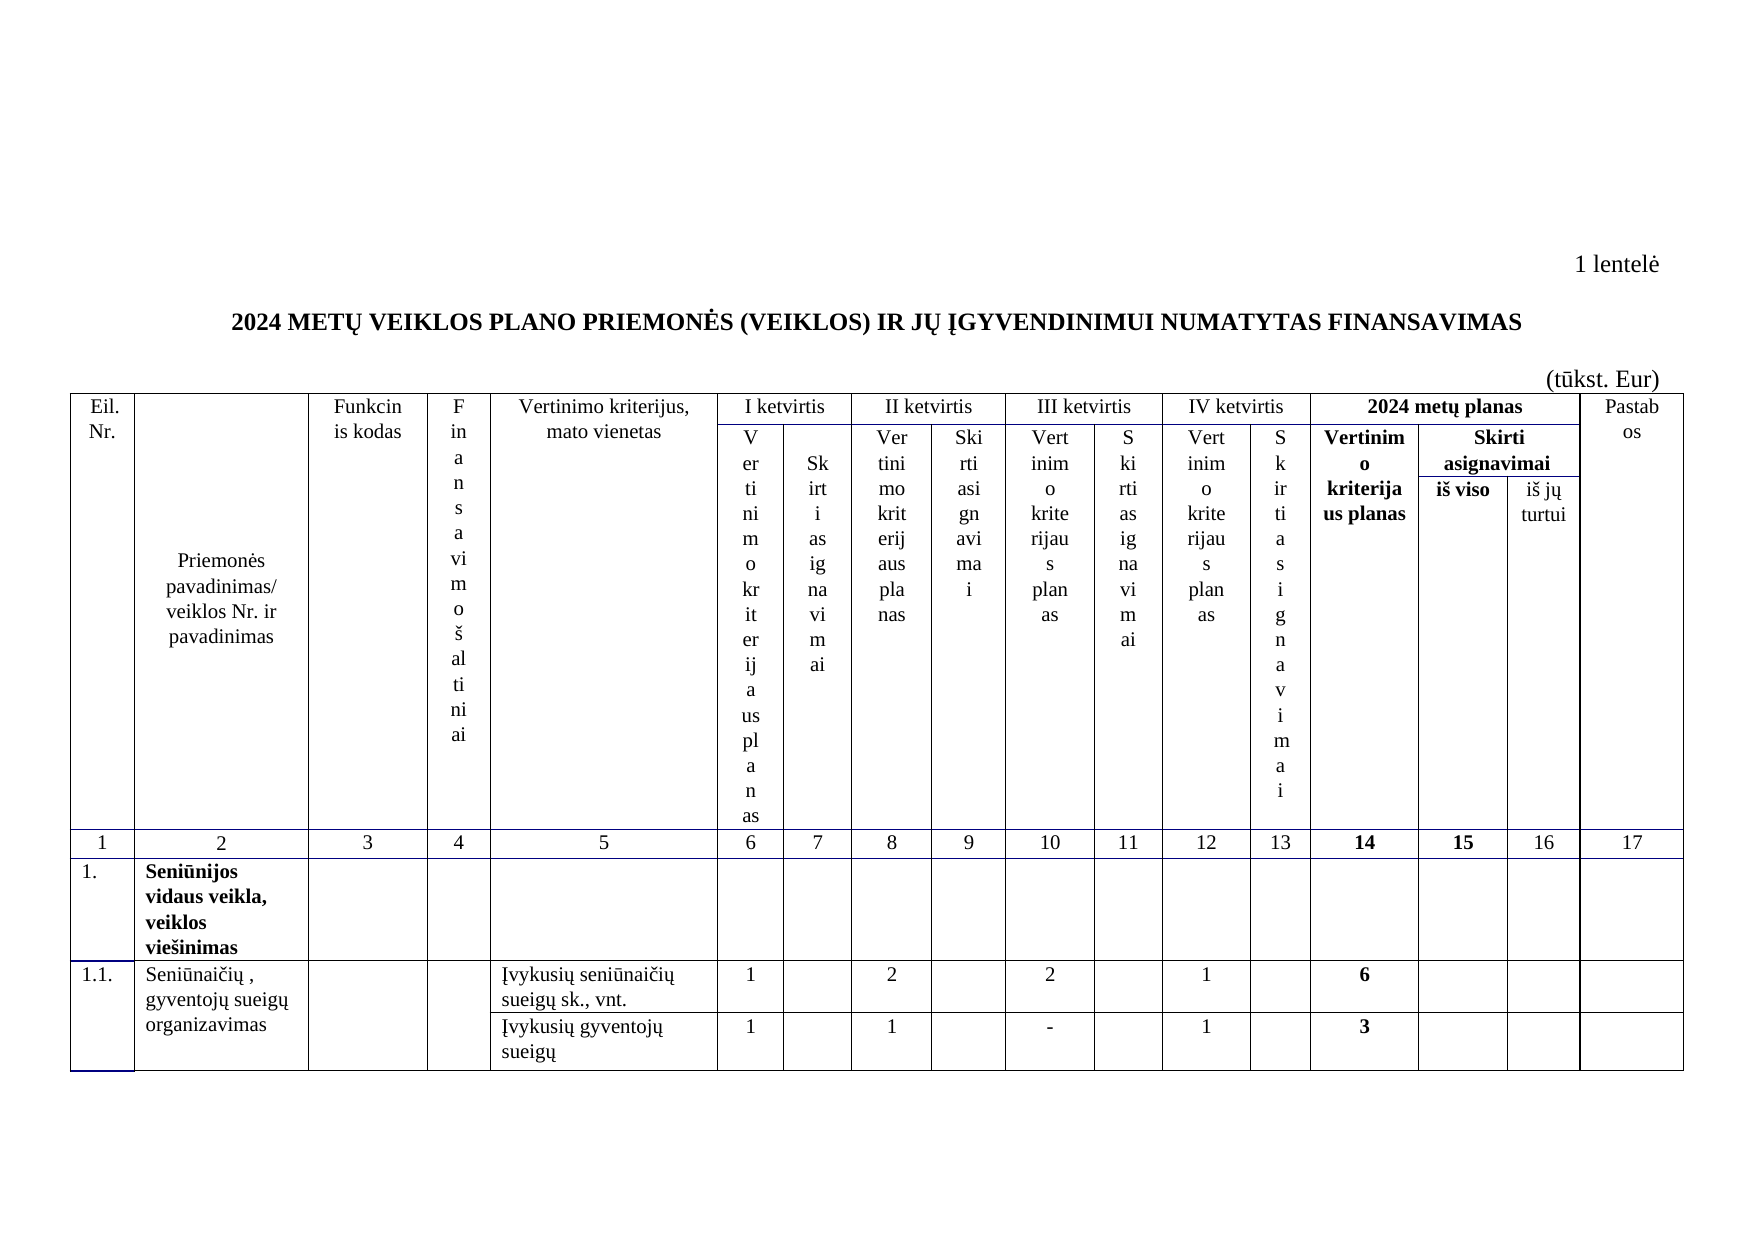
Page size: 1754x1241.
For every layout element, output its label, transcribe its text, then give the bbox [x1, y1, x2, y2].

table_header III ketvirtis [1006, 394, 1162, 424]
table_header II ketvirtis [852, 394, 1005, 424]
table_cell [1581, 859, 1683, 960]
table_cell 3 [1311, 1013, 1418, 1070]
table_cell - [1006, 1013, 1094, 1070]
table_cell 2 [1006, 961, 1094, 1012]
table_cell [718, 859, 783, 960]
table_cell Įvykusių seniūnaičių sueigų sk., vnt. [491, 961, 717, 1012]
table_cell [428, 961, 490, 1070]
table_cell 17 [1581, 830, 1683, 858]
table_cell Vertinimo kriterijaus planas [718, 425, 783, 828]
table_header IV ketvirtis [1163, 394, 1310, 424]
table_cell 1 [718, 1013, 783, 1070]
table_cell [1508, 859, 1579, 960]
table_cell [309, 859, 427, 960]
table_cell Vertinimo kriterijaus planas [1006, 425, 1094, 828]
table_cell Vertinimo kriterijaus planas [852, 425, 931, 828]
table_cell [932, 859, 1005, 960]
table_header Vertinimo kriterijus, mato vienetas [491, 394, 717, 828]
table_cell Vertinimo kriterijaus planas [1311, 425, 1418, 828]
table_header Pastabos [1581, 394, 1683, 828]
table_cell 14 [1311, 830, 1418, 858]
text 1 [94, 201, 1659, 225]
table_cell Skirti asignavimai [1251, 425, 1310, 828]
table_cell 1 [852, 1013, 931, 1070]
table_header Priemonės pavadinimas/ veiklos Nr. ir pavadinimas [135, 394, 308, 828]
table_cell [1251, 1013, 1310, 1070]
table_cell 10 [1006, 830, 1094, 858]
table_cell 8 [852, 830, 931, 858]
table_cell [309, 961, 427, 1070]
table_cell Seniūnaičių , gyventojų sueigų organizavimas [135, 961, 308, 1070]
table_cell [1508, 961, 1579, 1012]
table_cell [784, 859, 851, 960]
table_cell 1.1. [71, 962, 134, 1070]
table_cell 1 [1163, 1013, 1250, 1070]
table_cell Seniūnijos vidaus veikla, veiklos viešinimas [135, 859, 308, 960]
text 1 lentelė [94, 249, 1659, 278]
table_cell [1095, 961, 1162, 1012]
table_cell 15 [1419, 830, 1507, 858]
table_cell [932, 961, 1005, 1012]
table_cell 9 [932, 830, 1005, 858]
table_cell 1. [71, 859, 134, 960]
table_cell [784, 961, 851, 1012]
table_header Finansavimo šaltiniai [428, 394, 490, 828]
table_cell [1163, 859, 1250, 960]
table_cell [1508, 1013, 1579, 1070]
table_cell 2 [852, 961, 931, 1012]
table_cell Skirti asignavimai [784, 425, 851, 828]
table_cell 11 [1095, 830, 1162, 858]
table_cell [428, 859, 490, 960]
table_header Funkcinis kodas [309, 394, 427, 828]
table_cell iš viso [1419, 477, 1507, 828]
table_cell [1581, 961, 1683, 1012]
table_cell [1419, 1013, 1507, 1070]
table_cell [932, 1013, 1005, 1070]
table_cell 6 [1311, 961, 1418, 1012]
table_cell iš jų turtui [1508, 477, 1579, 828]
table_cell Vertinimo kriterijaus planas [1163, 425, 1250, 828]
table_cell Skirti asignavimai [1419, 425, 1579, 476]
table_cell 1 [718, 961, 783, 1012]
table_cell Skirti asignavimai [1095, 425, 1162, 828]
table_cell [1095, 1013, 1162, 1070]
table_cell [784, 1013, 851, 1070]
table_cell [1006, 859, 1094, 960]
table_cell [1251, 961, 1310, 1012]
text (tūkst. Eur) [94, 364, 1659, 393]
table_header Eil. Nr. [71, 394, 134, 828]
table_cell [491, 859, 717, 960]
table_header 2024 metų planas [1311, 394, 1579, 424]
text 2024 METŲ VEIKLOS PLANO PRIEMONĖS (VEIKLOS) IR JŲ ĮGYVENDINIMUI NUMATYTAS FINANSAVIMAS [94, 307, 1659, 336]
table_cell 5 [491, 830, 717, 858]
table_cell 16 [1508, 830, 1579, 858]
table_cell [1311, 859, 1418, 960]
table_cell [1095, 859, 1162, 960]
table_cell [1419, 961, 1507, 1012]
table_header I ketvirtis [718, 394, 851, 424]
table_cell 2 [135, 830, 308, 858]
table_cell [1251, 859, 1310, 960]
table_cell 4 [428, 830, 490, 858]
table_cell [852, 859, 931, 960]
table_cell 3 [309, 830, 427, 858]
table_cell [1581, 1013, 1683, 1070]
table_cell [1419, 859, 1507, 960]
table_cell 1 [1163, 961, 1250, 1012]
table_cell Įvykusių gyventojų sueigų [491, 1013, 717, 1070]
table_cell 12 [1163, 830, 1250, 858]
table_cell 7 [784, 830, 851, 858]
table_cell 1 [71, 830, 134, 858]
table_cell Skirti asignavimai [932, 425, 1005, 828]
table_cell 13 [1251, 830, 1310, 858]
table_cell 6 [718, 830, 783, 858]
